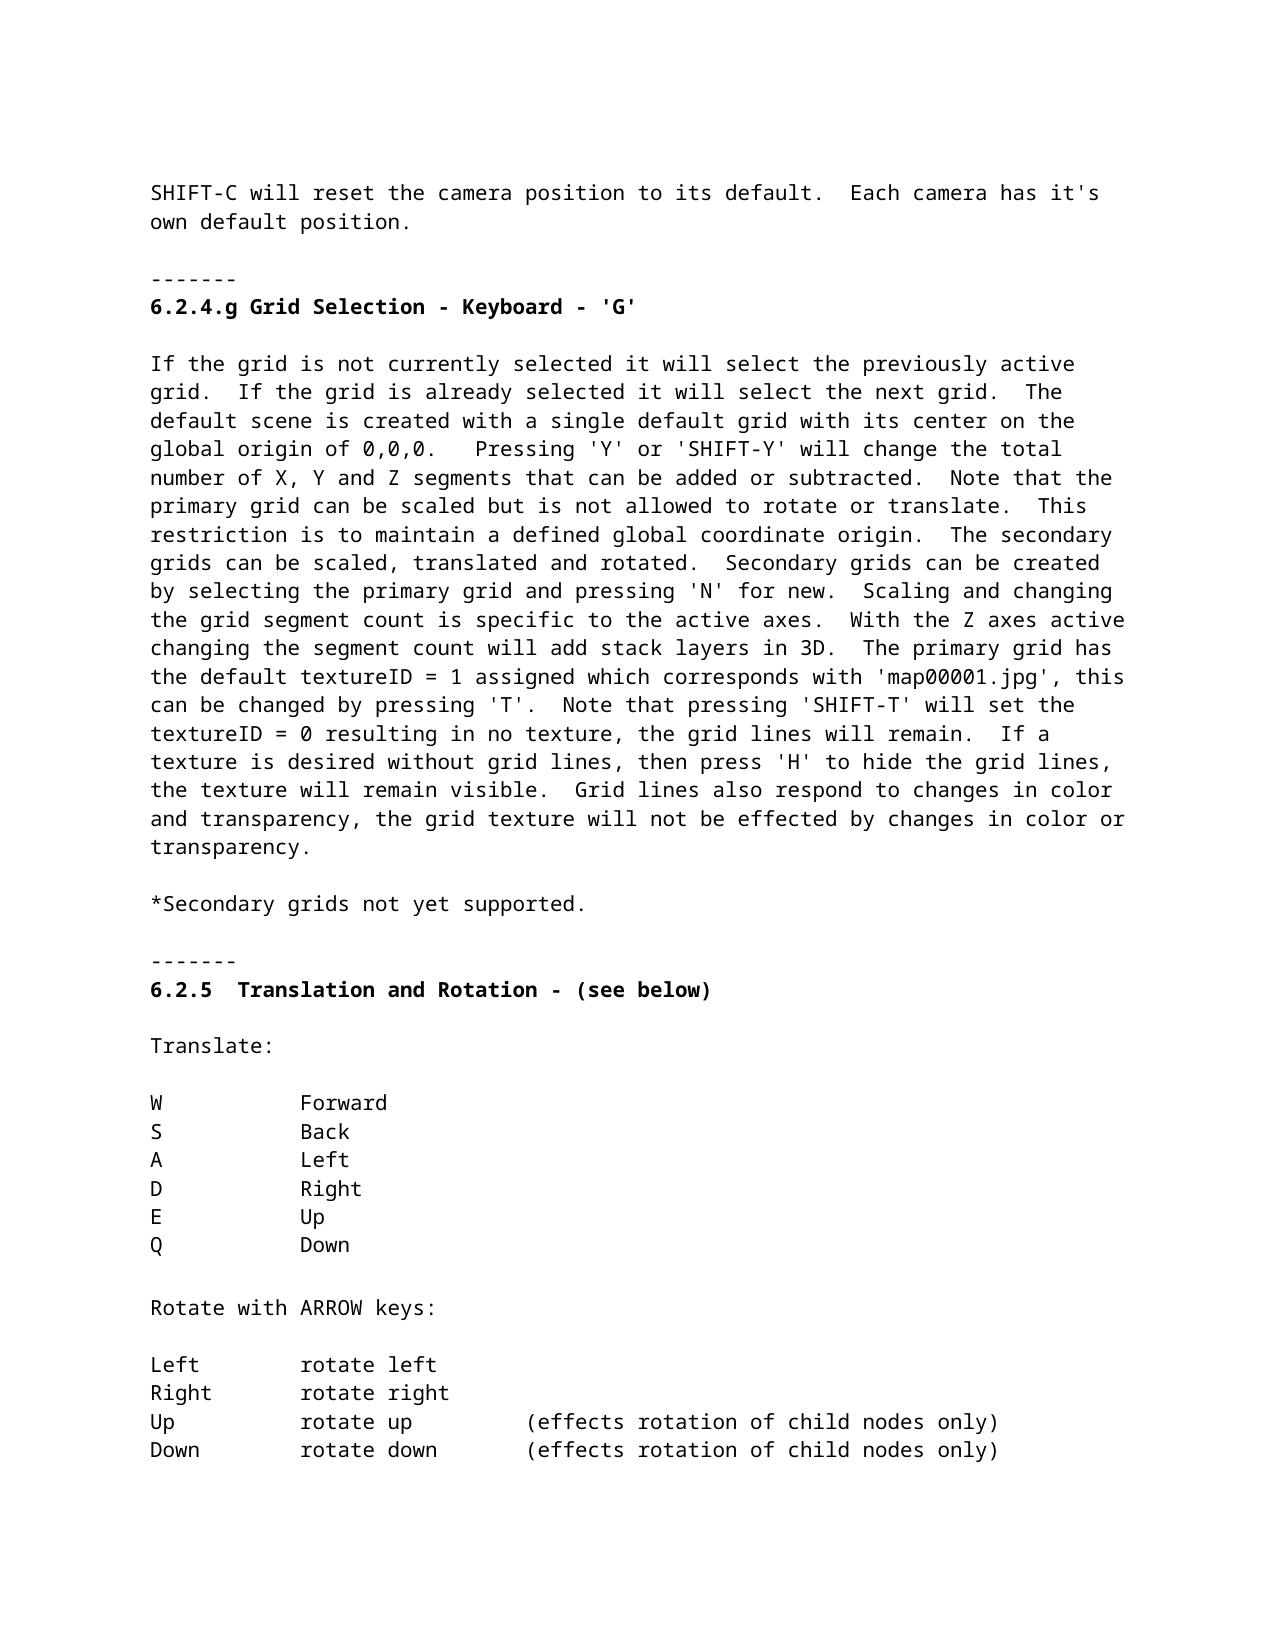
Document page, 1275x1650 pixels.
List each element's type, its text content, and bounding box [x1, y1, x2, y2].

text W Forward [150, 1088, 1125, 1117]
text Right rotate right [150, 1378, 1125, 1407]
text ------- [150, 264, 1125, 292]
text 6.2.5 Translation and Rotation - (see below) [150, 975, 1125, 1003]
text Rotate with ARROW keys: [150, 1293, 1125, 1322]
text 6.2.4.g Grid Selection - Keyboard - 'G' [150, 292, 1125, 321]
text If the grid is not currently selected it will select the previously active grid. If the grid is already selected it will select the next grid. The default scene is created with a single default grid with its center on the global origin of 0,0,0. Pressing 'Y' or 'SHIFT-Y' will change the total number of X, Y and Z segments that can be added or subtracted. Note that the primary grid can be scaled but is not allowed to rotate or translate. This restriction is to maintain a defined global coordinate origin. The secondary grids can be scaled, translated and rotated. Secondary grids can be created by selecting the primary grid and pressing 'N' for new. Scaling and changing the grid segment count is specific to the active axes. With the Z axes active changing the segment count will add stack layers in 3D. The primary grid has the default textureID = 1 assigned which corresponds with 'map00001.jpg', this can be changed by pressing 'T'. Note that pressing 'SHIFT-T' will set the textureID = 0 resulting in no texture, the grid lines will remain. If a texture is desired without grid lines, then press 'H' to hide the grid lines, the texture will remain visible. Grid lines also respond to changes in color and transparency, the grid texture will not be effected by changes in color or transparency. [150, 349, 1125, 861]
text ------- [150, 946, 1125, 975]
text Q Down [150, 1231, 1125, 1259]
text Left rotate left [150, 1350, 1125, 1378]
text S Back [150, 1117, 1125, 1145]
text *Secondary grids not yet supported. [150, 889, 1125, 918]
text SHIFT-C will reset the camera position to its default. Each camera has it's own default position. [150, 178, 1125, 235]
text Up rotate up (effects rotation of child nodes only) [150, 1407, 1125, 1435]
text Down rotate down (effects rotation of child nodes only) [150, 1435, 1125, 1464]
text E Up [150, 1202, 1125, 1231]
text Translate: [150, 1032, 1125, 1060]
text D Right [150, 1174, 1125, 1202]
text A Left [150, 1145, 1125, 1174]
